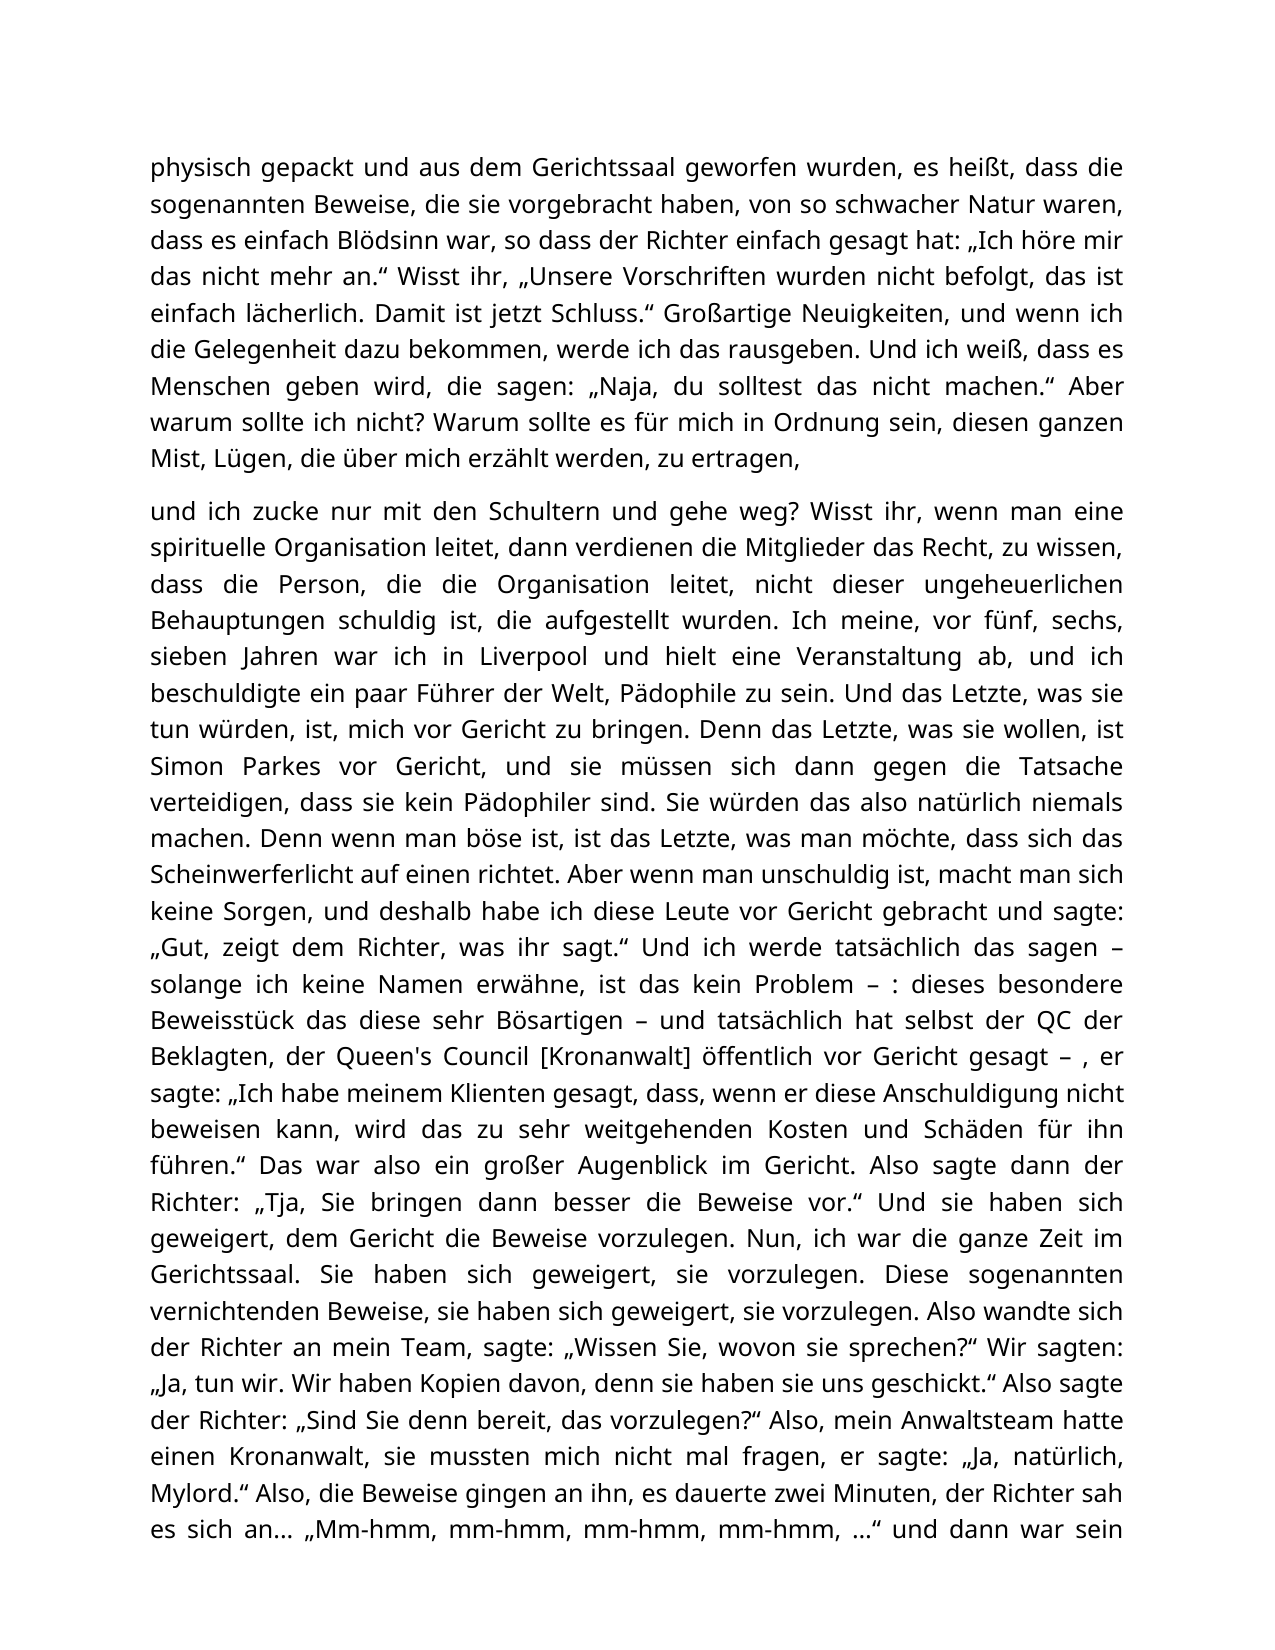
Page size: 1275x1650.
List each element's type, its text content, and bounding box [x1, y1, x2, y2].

text physisch gepackt und aus dem Gerichtssaal geworfen wurden, es heißt, dass die sogenannten Beweise, die sie vorgebracht haben, von so schwacher Natur waren, dass es einfach Blödsinn war, so dass der Richter einfach gesagt hat: „Ich höre mir das nicht mehr an.“ Wisst ihr, „Unsere Vorschriften wurden nicht befolgt, das ist einfach lächerlich. Damit ist jetzt Schluss.“ Großartige Neuigkeiten, und wenn ich die Gelegenheit dazu bekommen, werde ich das rausgeben. Und ich weiß, dass es Menschen geben wird, die sagen: „Naja, du solltest das nicht machen.“ Aber warum sollte ich nicht? Warum sollte es für mich in Ordnung sein, diesen ganzen Mist, Lügen, die über mich erzählt werden, zu ertragen, [150, 150, 1125, 475]
text und ich zucke nur mit den Schultern und gehe weg? Wisst ihr, wenn man eine spirituelle Organisation leitet, dann verdienen die Mitglieder das Recht, zu wissen, dass die Person, die die Organisation leitet, nicht dieser ungeheuerlichen Behauptungen schuldig ist, die aufgestellt wurden. Ich meine, vor fünf, sechs, sieben Jahren war ich in Liverpool und hielt eine Veranstaltung ab, und ich beschuldigte ein paar Führer der Welt, Pädophile zu sein. Und das Letzte, was sie tun würden, ist, mich vor Gericht zu bringen. Denn das Letzte, was sie wollen, ist Simon Parkes vor Gericht, und sie müssen sich dann gegen die Tatsache verteidigen, dass sie kein Pädophiler sind. Sie würden das also natürlich niemals machen. Denn wenn man böse ist, ist das Letzte, was man möchte, dass sich das Scheinwerferlicht auf einen richtet. Aber wenn man unschuldig ist, macht man sich keine Sorgen, und deshalb habe ich diese Leute vor Gericht gebracht und sagte: „Gut, zeigt dem Richter, was ihr sagt.“ Und ich werde tatsächlich das sagen – solange ich keine Namen erwähne, ist das kein Problem – : dieses besondere Beweisstück das diese sehr Bösartigen – und tatsächlich hat selbst der QC der Beklagten, der Queen's Council [Kronanwalt] öffentlich vor Gericht gesagt – , er sagte: „Ich habe meinem Klienten gesagt, dass, wenn er diese Anschuldigung nicht beweisen kann, wird das zu sehr weitgehenden Kosten und Schäden für ihn führen.“ Das war also ein großer Augenblick im Gericht. Also sagte dann der Richter: „Tja, Sie bringen dann besser die Beweise vor.“ Und sie haben sich geweigert, dem Gericht die Beweise vorzulegen. Nun, ich war die ganze Zeit im Gerichtssaal. Sie haben sich geweigert, sie vorzulegen. Diese sogenannten vernichtenden Beweise, sie haben sich geweigert, sie vorzulegen. Also wandte sich der Richter an mein Team, sagte: „Wissen Sie, wovon sie sprechen?“ Wir sagten: „Ja, tun wir. Wir haben Kopien davon, denn sie haben sie uns geschickt.“ Also sagte der Richter: „Sind Sie denn bereit, das vorzulegen?“ Also, mein Anwaltsteam hatte einen Kronanwalt, sie mussten mich nicht mal fragen, er sagte: „Ja, natürlich, Mylord.“ Also, die Beweise gingen an ihn, es dauerte zwei Minuten, der Richter sah es sich an... „Mm-hmm, mm-hmm, mm-hmm, mm-hmm, …“ und dann war sein [150, 494, 1125, 1546]
